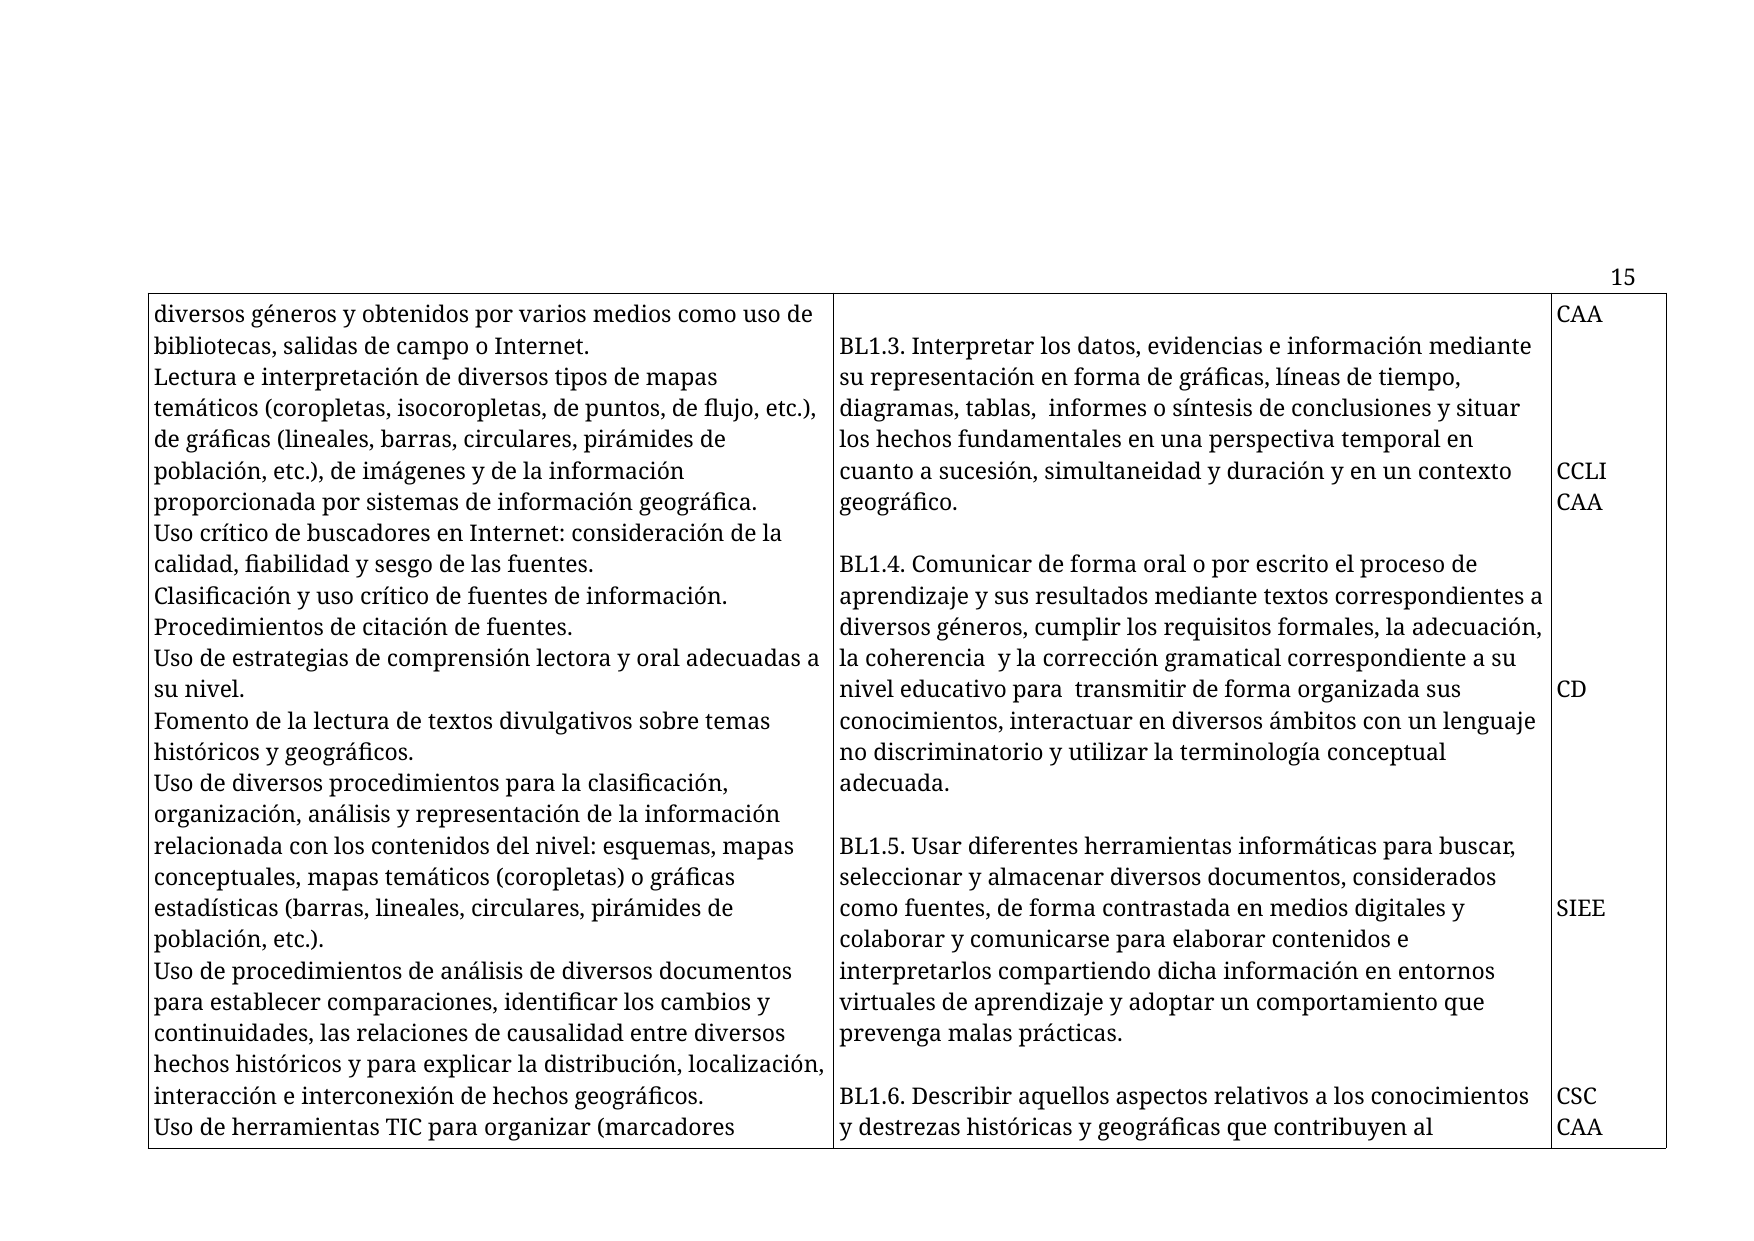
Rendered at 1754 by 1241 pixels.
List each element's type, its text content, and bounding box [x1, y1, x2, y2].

table_cell CAA CCLI CAA CD SIEE CSC CAA [1552, 294, 1666, 1148]
table_cell diversos géneros y obtenidos por varios medios como uso de bibliotecas, salidas de campo o Internet. Lectura e interpretación de diversos tipos de mapas temáticos (coropletas, isocoropletas, de puntos, de flujo, etc.), de gráficas (lineales, barras, circulares, pirámides de población, etc.), de imágenes y de la información proporcionada por sistemas de información geográfica. Uso crítico de buscadores en Internet: consideración de la calidad, fiabilidad y sesgo de las fuentes. Clasificación y uso crítico de fuentes de información. Procedimientos de citación de fuentes. Uso de estrategias de comprensión lectora y oral adecuadas a su nivel. Fomento de la lectura de textos divulgativos sobre temas históricos y geográficos. Uso de diversos procedimientos para la clasificación, organización, análisis y representación de la información relacionada con los contenidos del nivel: esquemas, mapas conceptuales, mapas temáticos (coropletas) o gráficas estadísticas (barras, lineales, circulares, pirámides de población, etc.). Uso de procedimientos de análisis de diversos documentos para establecer comparaciones, identificar los cambios y continuidades, las relaciones de causalidad entre diversos hechos históricos y para explicar la distribución, localización, interacción e interconexión de hechos geográficos. Uso de herramientas TIC para organizar (marcadores [149, 294, 833, 1148]
table_cell BL1.3. Interpretar los datos, evidencias e información mediante su representación en forma de gráficas, líneas de tiempo, diagramas, tablas, informes o síntesis de conclusiones y situar los hechos fundamentales en una perspectiva temporal en cuanto a sucesión, simultaneidad y duración y en un contexto geográfico. BL1.4. Comunicar de forma oral o por escrito el proceso de aprendizaje y sus resultados mediante textos correspondientes a diversos géneros, cumplir los requisitos formales, la adecuación, la coherencia y la corrección gramatical correspondiente a su nivel educativo para transmitir de forma organizada sus conocimientos, interactuar en diversos ámbitos con un lenguaje no discriminatorio y utilizar la terminología conceptual adecuada. BL1.5. Usar diferentes herramientas informáticas para buscar, seleccionar y almacenar diversos documentos, considerados como fuentes, de forma contrastada en medios digitales y colaborar y comunicarse para elaborar contenidos e interpretarlos compartiendo dicha información en entornos virtuales de aprendizaje y adoptar un comportamiento que prevenga malas prácticas. BL1.6. Describir aquellos aspectos relativos a los conocimientos y destrezas históricas y geográficas que contribuyen al [834, 294, 1551, 1148]
